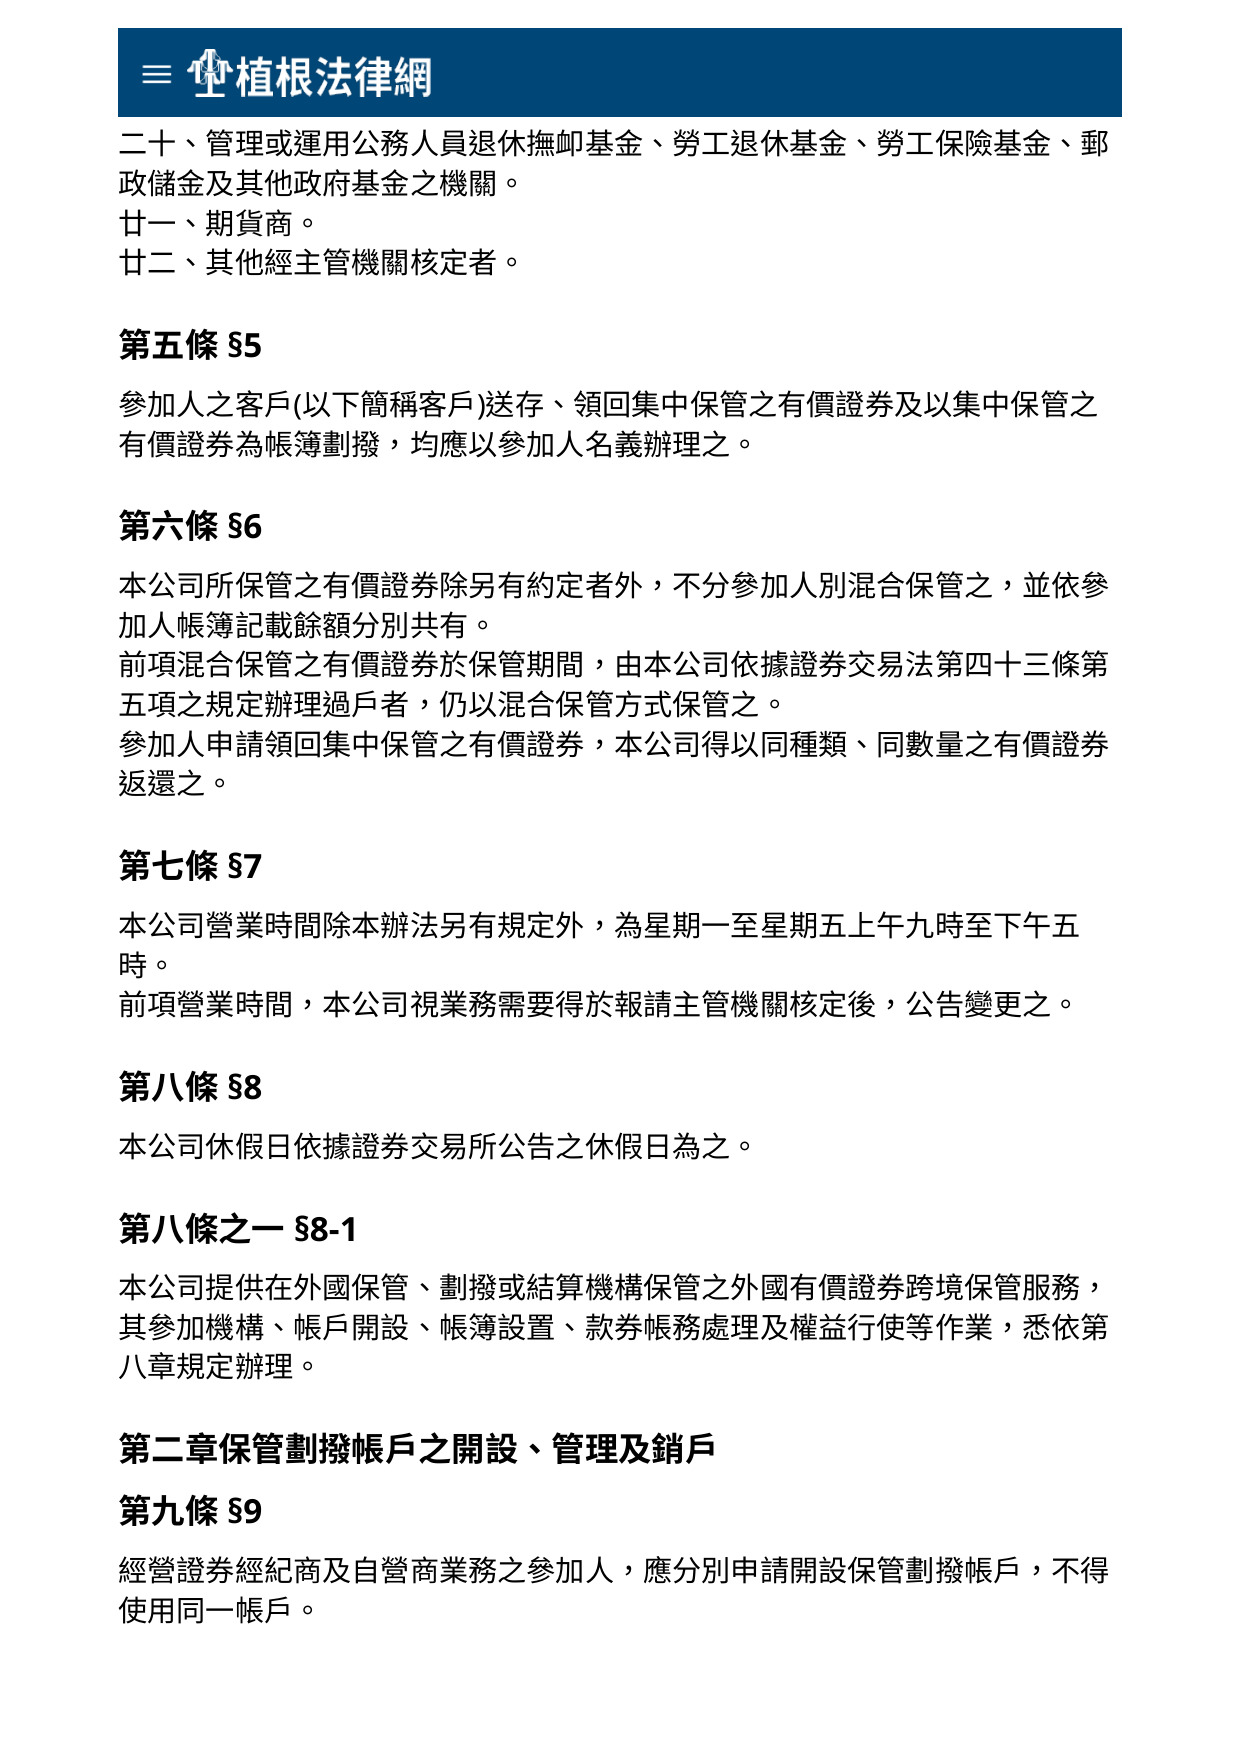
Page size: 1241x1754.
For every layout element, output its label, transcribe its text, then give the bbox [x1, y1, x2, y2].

text 廿一、期貨商。 [118, 203, 1122, 243]
text 二十、管理或運用公務人員退休撫卹基金、勞工退休基金、勞工保險基金、郵政儲金及其他政府基金之機關。 [118, 123, 1122, 203]
text 經營證券經紀商及自營商業務之參加人，應分別申請開設保管劃撥帳戶，不得使用同一帳戶。 [118, 1550, 1122, 1630]
picture [118, 28, 1122, 117]
text 第八條之一 §8-1 [118, 1205, 1122, 1251]
text 本公司休假日依據證券交易所公告之休假日為之。 [118, 1126, 1122, 1166]
text 第六條 §6 [118, 503, 1122, 548]
text 廿二、其他經主管機關核定者。 [118, 243, 1122, 282]
text 第二章保管劃撥帳戶之開設、管理及銷戶 [118, 1426, 1122, 1472]
text 參加人之客戶(以下簡稱客戶)送存、領回集中保管之有價證券及以集中保管之有價證券為帳簿劃撥，均應以參加人名義辦理之。 [118, 384, 1122, 463]
text 第五條 §5 [118, 322, 1122, 367]
text 第九條 §9 [118, 1488, 1122, 1534]
text 第七條 §7 [118, 843, 1122, 888]
text 前項營業時間，本公司視業務需要得於報請主管機關核定後，公告變更之。 [118, 984, 1122, 1024]
text 參加人申請領回集中保管之有價證券，本公司得以同種類、同數量之有價證券返還之。 [118, 724, 1122, 803]
text 本公司營業時間除本辦法另有規定外，為星期一至星期五上午九時至下午五時。 [118, 905, 1122, 984]
text 第八條 §8 [118, 1064, 1122, 1109]
text 本公司提供在外國保管、劃撥或結算機構保管之外國有價證券跨境保管服務，其參加機構、帳戶開設、帳簿設置、款券帳務處理及權益行使等作業，悉依第八章規定辦理。 [118, 1267, 1122, 1386]
text 本公司所保管之有價證券除另有約定者外，不分參加人別混合保管之，並依參加人帳簿記載餘額分別共有。 [118, 565, 1122, 644]
text 前項混合保管之有價證券於保管期間，由本公司依據證券交易法第四十三條第五項之規定辦理過戶者，仍以混合保管方式保管之。 [118, 644, 1122, 724]
